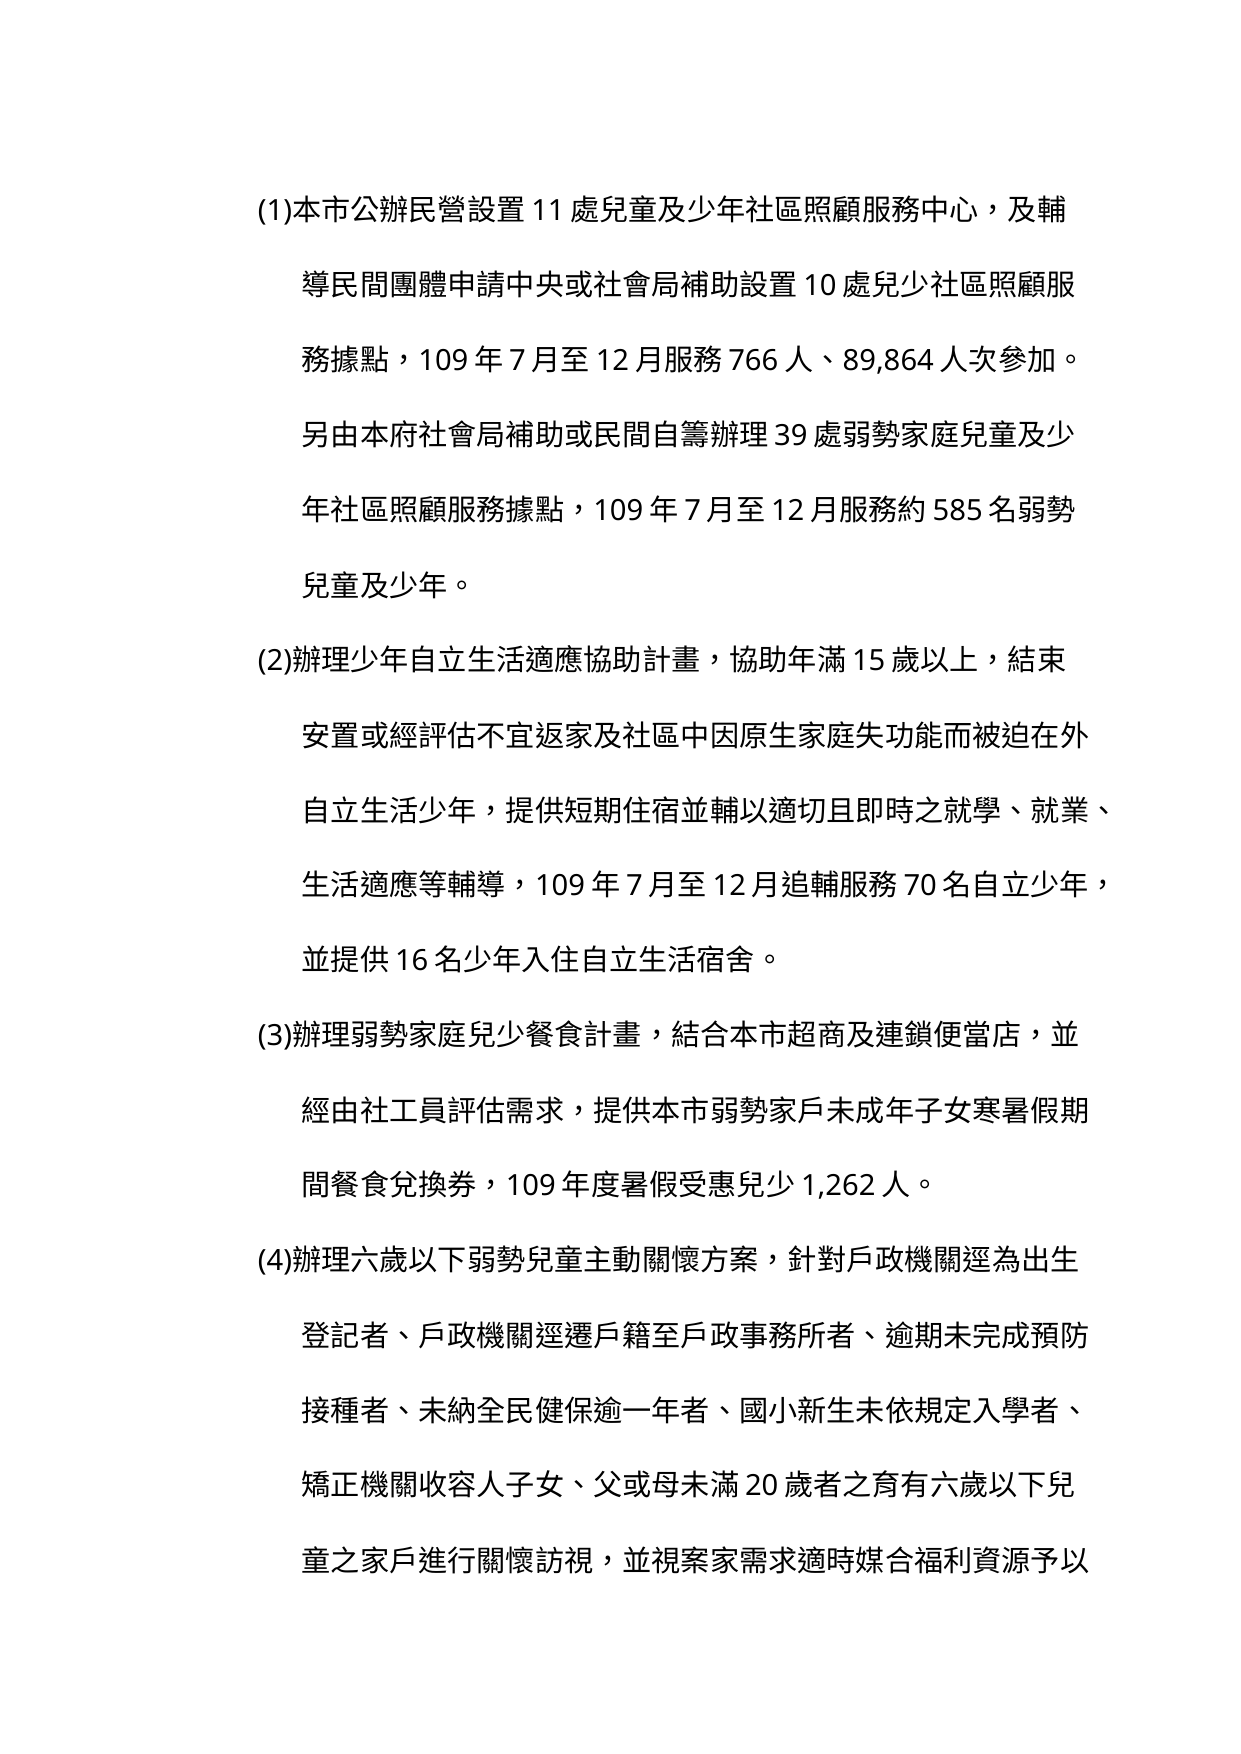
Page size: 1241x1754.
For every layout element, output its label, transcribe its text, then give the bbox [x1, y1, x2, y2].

text (2)辦理少年自立生活適應協助計畫，協助年滿15歲以上，結束安置或經評估不宜返家及社區中因原生家庭失功能而被迫在外自立生活少年，提供短期住宿並輔以適切且即時之就學、就業、生活適應等輔導，109年7月至12月追輔服務70名自立少年，並提供16名少年入住自立生活宿舍。 [258, 614, 1092, 989]
text (4)辦理六歲以下弱勢兒童主動關懷方案，針對戶政機關逕為出生登記者、戶政機關逕遷戶籍至戶政事務所者、逾期未完成預防接種者、未納全民健保逾一年者、國小新生未依規定入學者、矯正機關收容人子女、父或母未滿20歲者之育有六歲以下兒童之家戶進行關懷訪視，並視案家需求適時媒合福利資源予以 [258, 1214, 1092, 1589]
text (1)本市公辦民營設置11處兒童及少年社區照顧服務中心，及輔導民間團體申請中央或社會局補助設置10處兒少社區照顧服務據點，109年7月至12月服務766人、89,864人次參加。另由本府社會局補助或民間自籌辦理39處弱勢家庭兒童及少年社區照顧服務據點，109年7月至12月服務約585名弱勢兒童及少年。 [258, 164, 1092, 614]
text (3)辦理弱勢家庭兒少餐食計畫，結合本市超商及連鎖便當店，並經由社工員評估需求，提供本市弱勢家戶未成年子女寒暑假期間餐食兌換券，109年度暑假受惠兒少1,262人。 [258, 989, 1092, 1214]
